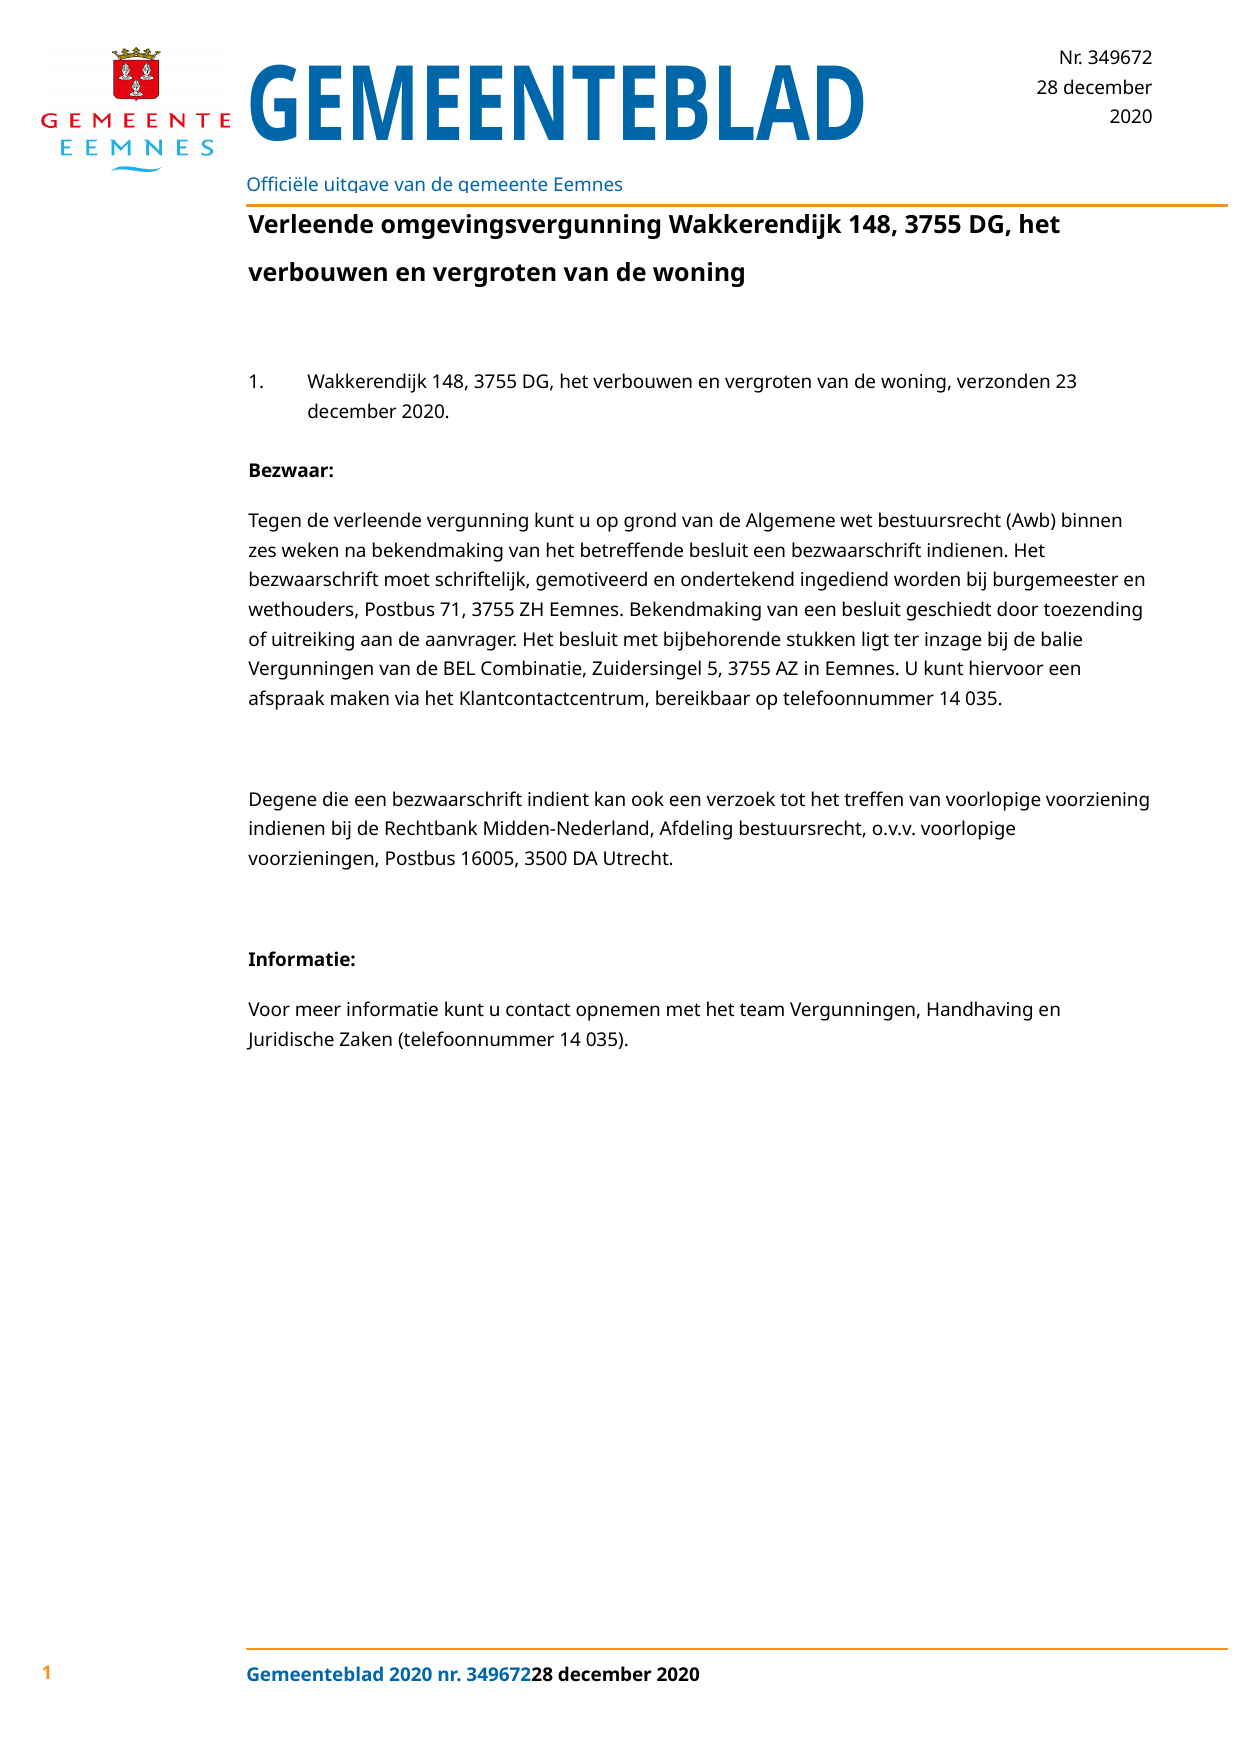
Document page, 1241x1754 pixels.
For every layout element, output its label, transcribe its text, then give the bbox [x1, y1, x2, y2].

text Verleende omgevingsvergunning Wakkerendijk 148, 3755 DG, het verbouwen en vergroten van de woning [248, 207, 1152, 288]
list Wakkerendijk 148, 3755 DG, het verbouwen en vergroten van de woning, verzonden 23 december 2020. [248, 368, 1152, 424]
text Voor meer informatie kunt u contact opnemen met het team Vergunningen, Handhaving en Juridische Zaken (telefoonnummer 14 035). [248, 996, 1152, 1052]
picture [41, 47, 231, 172]
text Degene die een bezwaarschrift indient kan ook een verzoek tot het treffen van voorlopige voorziening indienen bij de Rechtbank Midden-Nederland, Afdeling bestuursrecht, o.v.v. voorlopige voorzieningen, Postbus 16005, 3500 DA Utrecht. [248, 786, 1152, 871]
text Informatie: [248, 946, 1152, 972]
text Tegen de verleende vergunning kunt u op grond van de Algemene wet bestuursrecht (Awb) binnen zes weken na bekendmaking van het betreffende besluit een bezwaarschrift indienen. Het bezwaarschrift moet schriftelijk, gemotiveerd en ondertekend ingediend worden bij burgemeester en wethouders, Postbus 71, 3755 ZH Eemnes. Bekendmaking van een besluit geschiedt door toezending of uitreiking aan de aanvrager. Het besluit met bijbehorende stukken ligt ter inzage bij de balie Vergunningen van de BEL Combinatie, Zuidersingel 5, 3755 AZ in Eemnes. U kunt hiervoor een afspraak maken via het Klantcontactcentrum, bereikbaar op telefoonnummer 14 035. [248, 507, 1152, 711]
text Bezwaar: [248, 457, 1152, 483]
